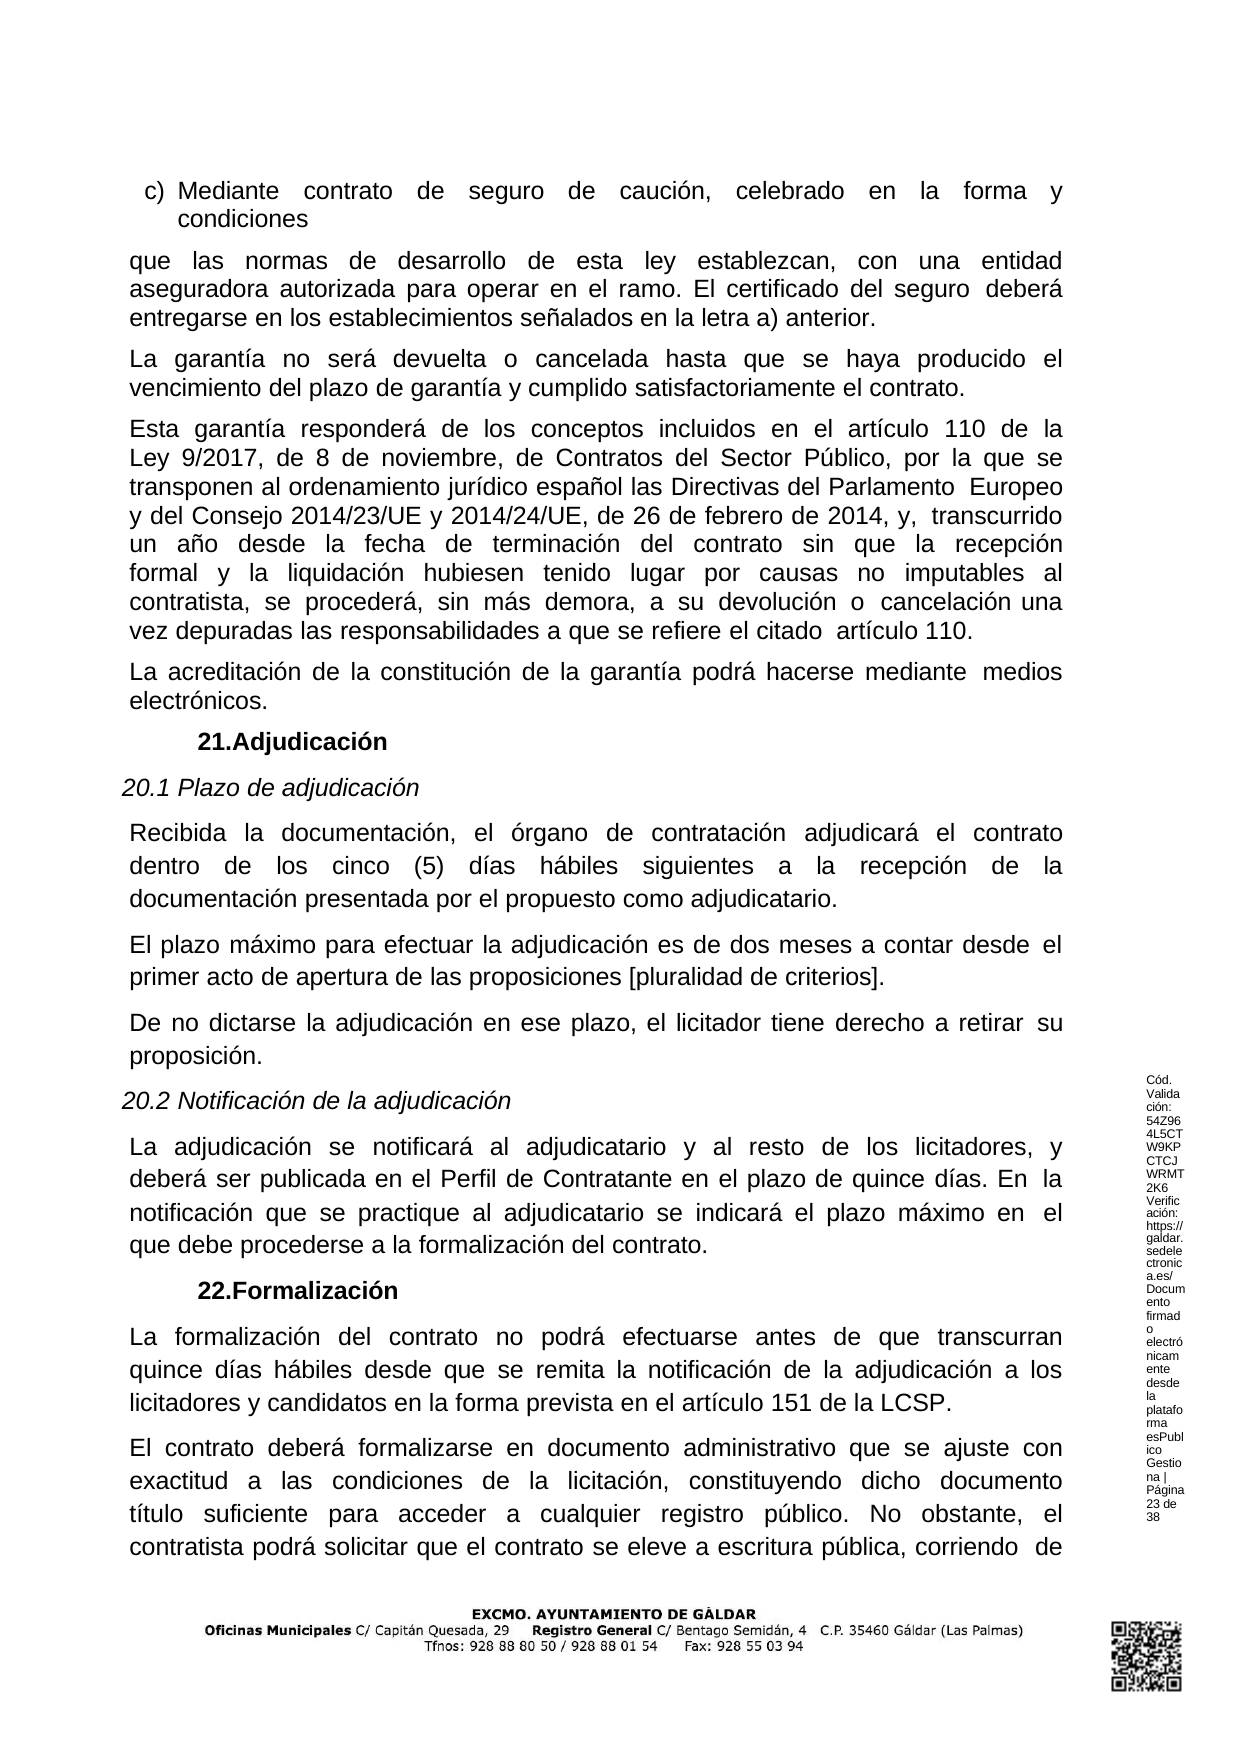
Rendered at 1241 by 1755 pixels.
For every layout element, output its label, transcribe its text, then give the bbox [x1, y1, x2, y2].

text Cód. Validación: 54Z964L5CTW9KPCTCJWRMT2K6 [1146, 1074, 1186, 1195]
list Adjudicación [197, 727, 1195, 756]
text La adjudicación se notificará al adjudicatario y al resto de los licitadores, y deberá ser publicada en el Perfil de Contratante en el plazo de quince días. En la notificación que se practique al adjudicatario se indicará el plazo máximo en el que debe procederse a la formalización del contrato. [129, 1131, 1063, 1259]
list Formalización [197, 1276, 1144, 1305]
text El plazo máximo para efectuar la adjudicación es de dos meses a contar desde el primer acto de apertura de las proposiciones [pluralidad de criterios]. [129, 929, 1063, 991]
list Notificación de la adjudicación [122, 1086, 1144, 1115]
text que las normas de desarrollo de esta ley establezcan, con una entidad aseguradora autorizada para operar en el ramo. El certificado del seguro deberá entregarse en los establecimientos señalados en la letra a) anterior. [129, 246, 1063, 332]
text Documento firmado electrónicamente desde la plataforma esPublico Gestiona | Página 23 de 38 [1146, 1282, 1186, 1524]
list Mediante contrato de seguro de caución, celebrado en la forma y condiciones [144, 176, 1063, 233]
text El contrato deberá formalizarse en documento administrativo que se ajuste con exactitud a las condiciones de la licitación, constituyendo dicho documento título suficiente para acceder a cualquier registro público. No obstante, el contratista podrá solicitar que el contrato se eleve a escritura pública, corriendo de [129, 1433, 1063, 1561]
text Recibida la documentación, el órgano de contratación adjudicará el contrato dentro de los cinco (5) días hábiles siguientes a la recepción de la documentación presentada por el propuesto como adjudicatario. [129, 818, 1063, 913]
text La garantía no será devuelta o cancelada hasta que se haya producido el vencimiento del plazo de garantía y cumplido satisfactoriamente el contrato. [129, 344, 1063, 402]
text La acreditación de la constitución de la garantía podrá hacerse mediante medios electrónicos. [129, 657, 1063, 714]
list [1186, 1276, 1195, 1305]
text Esta garantía responderá de los conceptos incluidos en el artículo 110 de la Ley 9/2017, de 8 de noviembre, de Contratos del Sector Público, por la que se transponen al ordenamiento jurídico español las Directivas del Parlamento Europeo y del Consejo 2014/23/UE y 2014/24/UE, de 26 de febrero de 2014, y, transcurrido un año desde la fecha de terminación del contrato sin que la recepción formal y la liquidación hubiesen tenido lugar por causas no imputables al contratista, se procederá, sin más demora, a su devolución o cancelación una vez depuradas las responsabilidades a que se refiere el citado artículo 110. [129, 414, 1063, 644]
text De no dictarse la adjudicación en ese plazo, el licitador tiene derecho a retirar su proposición. [129, 1008, 1063, 1069]
text La formalización del contrato no podrá efectuarse antes de que transcurran quince días hábiles desde que se remita la notificación de la adjudicación a los licitadores y candidatos en la forma prevista en el artículo 151 de la LCSP. [129, 1322, 1063, 1416]
text [1144, 1073, 1186, 1611]
text Verificación: https://galdar.sedelectronica.es/ [1146, 1195, 1186, 1282]
list Plazo de adjudicación [122, 772, 1195, 801]
